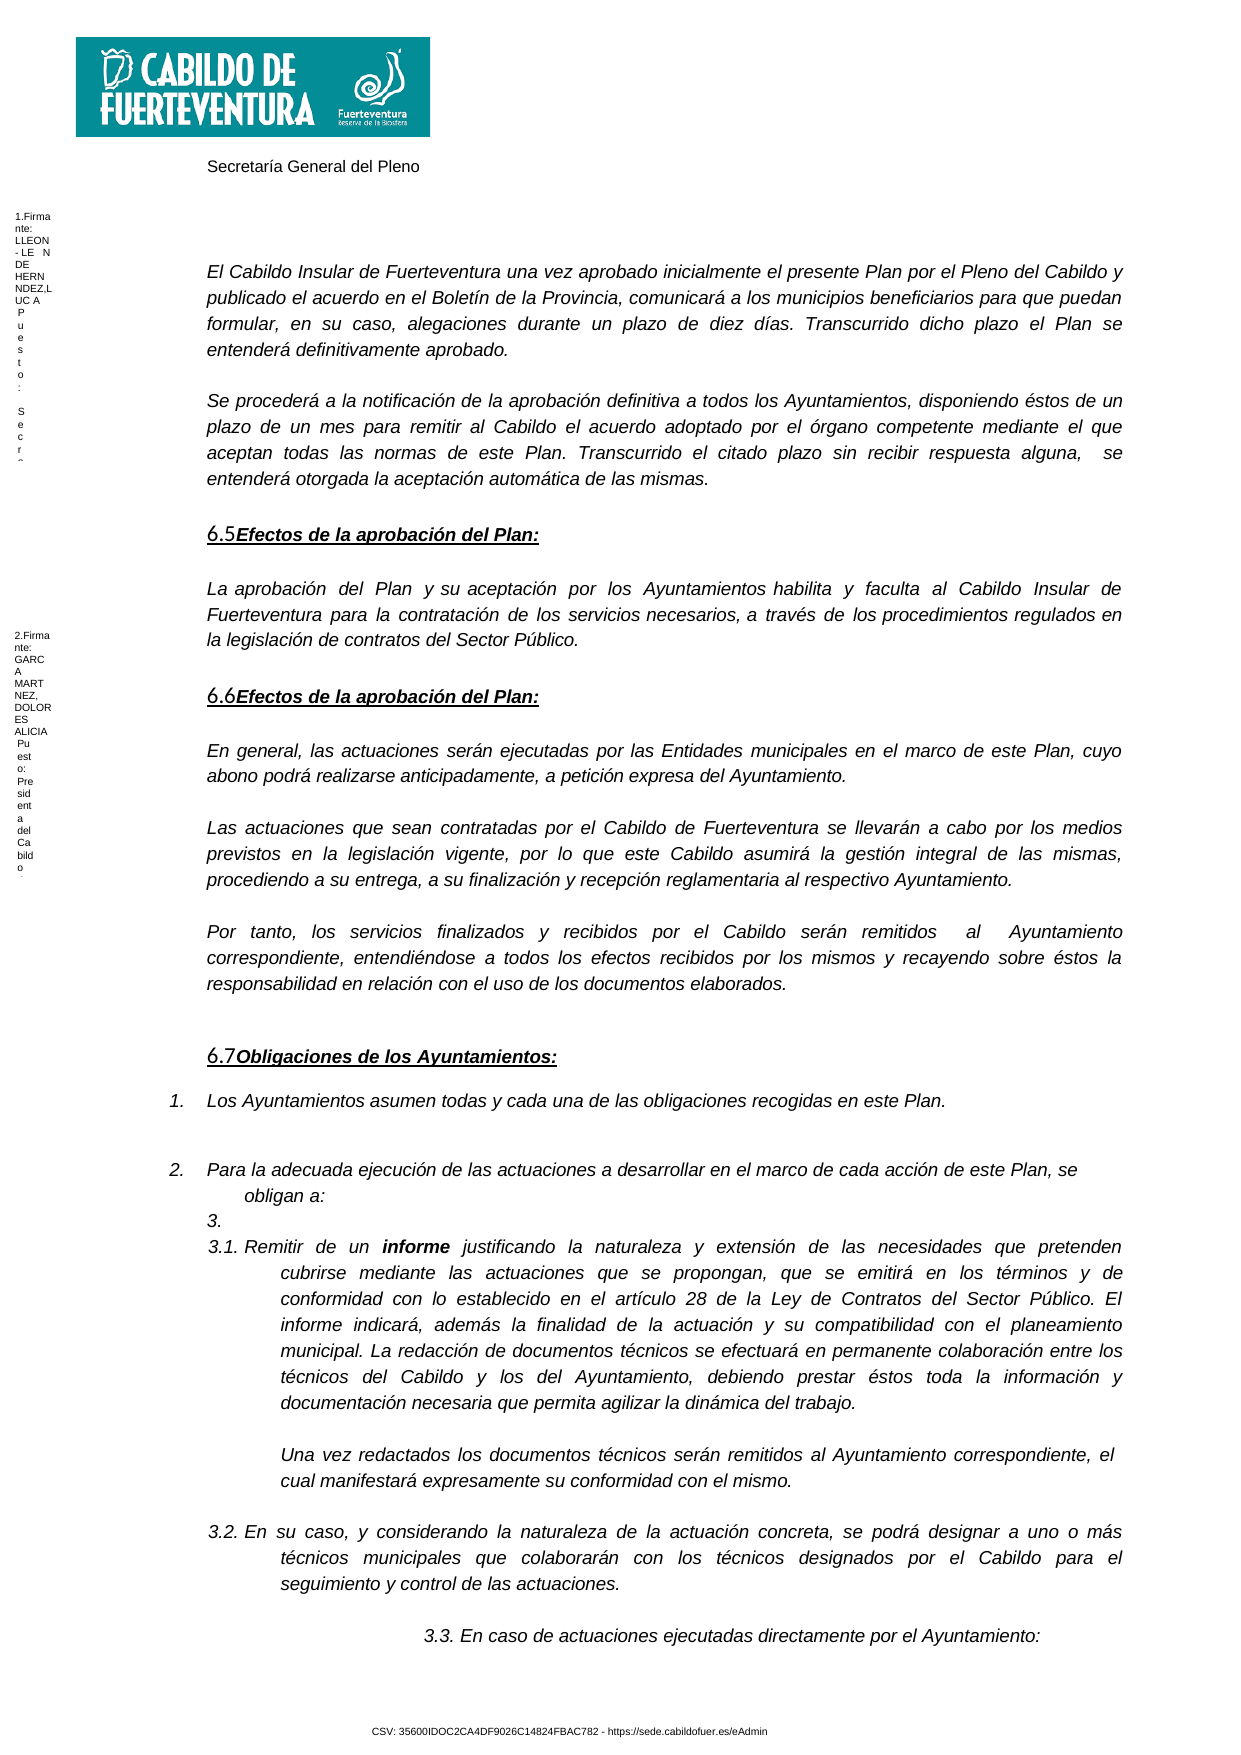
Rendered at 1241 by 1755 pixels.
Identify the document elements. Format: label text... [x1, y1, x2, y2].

text Puesto: Presidenta del Cabildo de Fuerteventura Fecha Firma: 07/06/2024 08:24:40 [17, 738, 34, 877]
list Remitir de un informe justificando la naturaleza y extensión de las necesidades que pretenden cubrirse mediante las actuaciones que se propongan, que se emitirá en los términos y de conformidad con lo establecido en el artículo 28 de la Ley de Contratos del Sector Público. El informe indicará, además la finalidad de la actuación y su compatibilidad con el planeamiento municipal. La redacción de documentos técnicos se efectuará en permanente colaboración entre los técnicos del Cabildo y los del Ayuntamiento, debiendo prestar éstos toda la información y documentación necesaria que permita agilizar la dinámica del trabajo. [208, 1236, 1123, 1413]
text Una vez redactados los documentos técnicos serán remitidos al Ayuntamiento correspondiente, el cual manifestará expresamente su conformidad con el mismo. [280, 1443, 1122, 1491]
list Para la adecuada ejecución de las actuaciones a desarrollar en el marco de cada acción de este Plan, se obligan a: [169, 1159, 1122, 1206]
text Las actuaciones que sean contratadas por el Cabildo de Fuerteventura se llevarán a cabo por los medios previstos en la legislación vigente, por lo que este Cabildo asumirá la gestión integral de las mismas, procediendo a su entrega, a su finalización y recepción reglamentaria al respectivo Ayuntamiento. [207, 817, 1123, 890]
list Obligaciones de los Ayuntamientos: [207, 1041, 1241, 1069]
text 3. [207, 1210, 1241, 1232]
text El Cabildo Insular de Fuerteventura una vez aprobado inicialmente el presente Plan por el Pleno del Cabildo y publicado el acuerdo en el Boletín de la Provincia, comunicará a los municipios beneficiarios para que puedan formular, en su caso, alegaciones durante un plazo de diez días. Transcurrido dicho plazo el Plan se entenderá definitivamente aprobado. [207, 261, 1123, 360]
list Efectos de la aprobación del Plan: [207, 681, 1241, 709]
list En su caso, y considerando la naturaleza de la actuación concreta, se podrá designar a uno o más técnicos municipales que colaborarán con los técnicos designados por el Cabildo para el seguimiento y control de las actuaciones. [208, 1521, 1123, 1595]
text Por tanto, los servicios finalizados y recibidos por el Cabildo serán remitidos al Ayuntamiento correspondiente, entendiéndose a todos los efectos recibidos por los mismos y recayendo sobre éstos la responsabilidad en relación con el uso de los documentos elaborados. [207, 921, 1123, 994]
text Se procederá a la notificación de la aprobación definitiva a todos los Ayuntamientos, disponiendo éstos de un plazo de un mes para remitir al Cabildo el acuerdo adoptado por el órgano competente mediante el que aceptan todas las normas de este Plan. Transcurrido el citado plazo sin recibir respuesta alguna, se entenderá otorgada la aceptación automática de las mismas. [207, 390, 1123, 489]
text 1.Firmante: LLEON - LE N DE HERN NDEZ,LUC A [15, 211, 52, 306]
list Los Ayuntamientos asumen todas y cada una de las obligaciones recogidas en este Plan. [169, 1090, 1241, 1112]
text 2.Firmante: GARC A MART NEZ, DOLORES ALICIA [14, 629, 52, 737]
list En caso de actuaciones ejecutadas directamente por el Ayuntamiento: [424, 1625, 1241, 1647]
list Efectos de la aprobación del Plan: [207, 519, 1241, 547]
text La aprobación del Plan y su aceptación por los Ayuntamientos habilita y faculta al Cabildo Insular de Fuerteventura para la contratación de los servicios necesarios, a través de los procedimientos regulados en la legislación de contratos del Sector Público. [207, 577, 1123, 651]
text En general, las actuaciones serán ejecutadas por las Entidades municipales en el marco de este Plan, cuyo abono podrá realizarse anticipadamente, a petición expresa del Ayuntamiento. [207, 739, 1123, 787]
